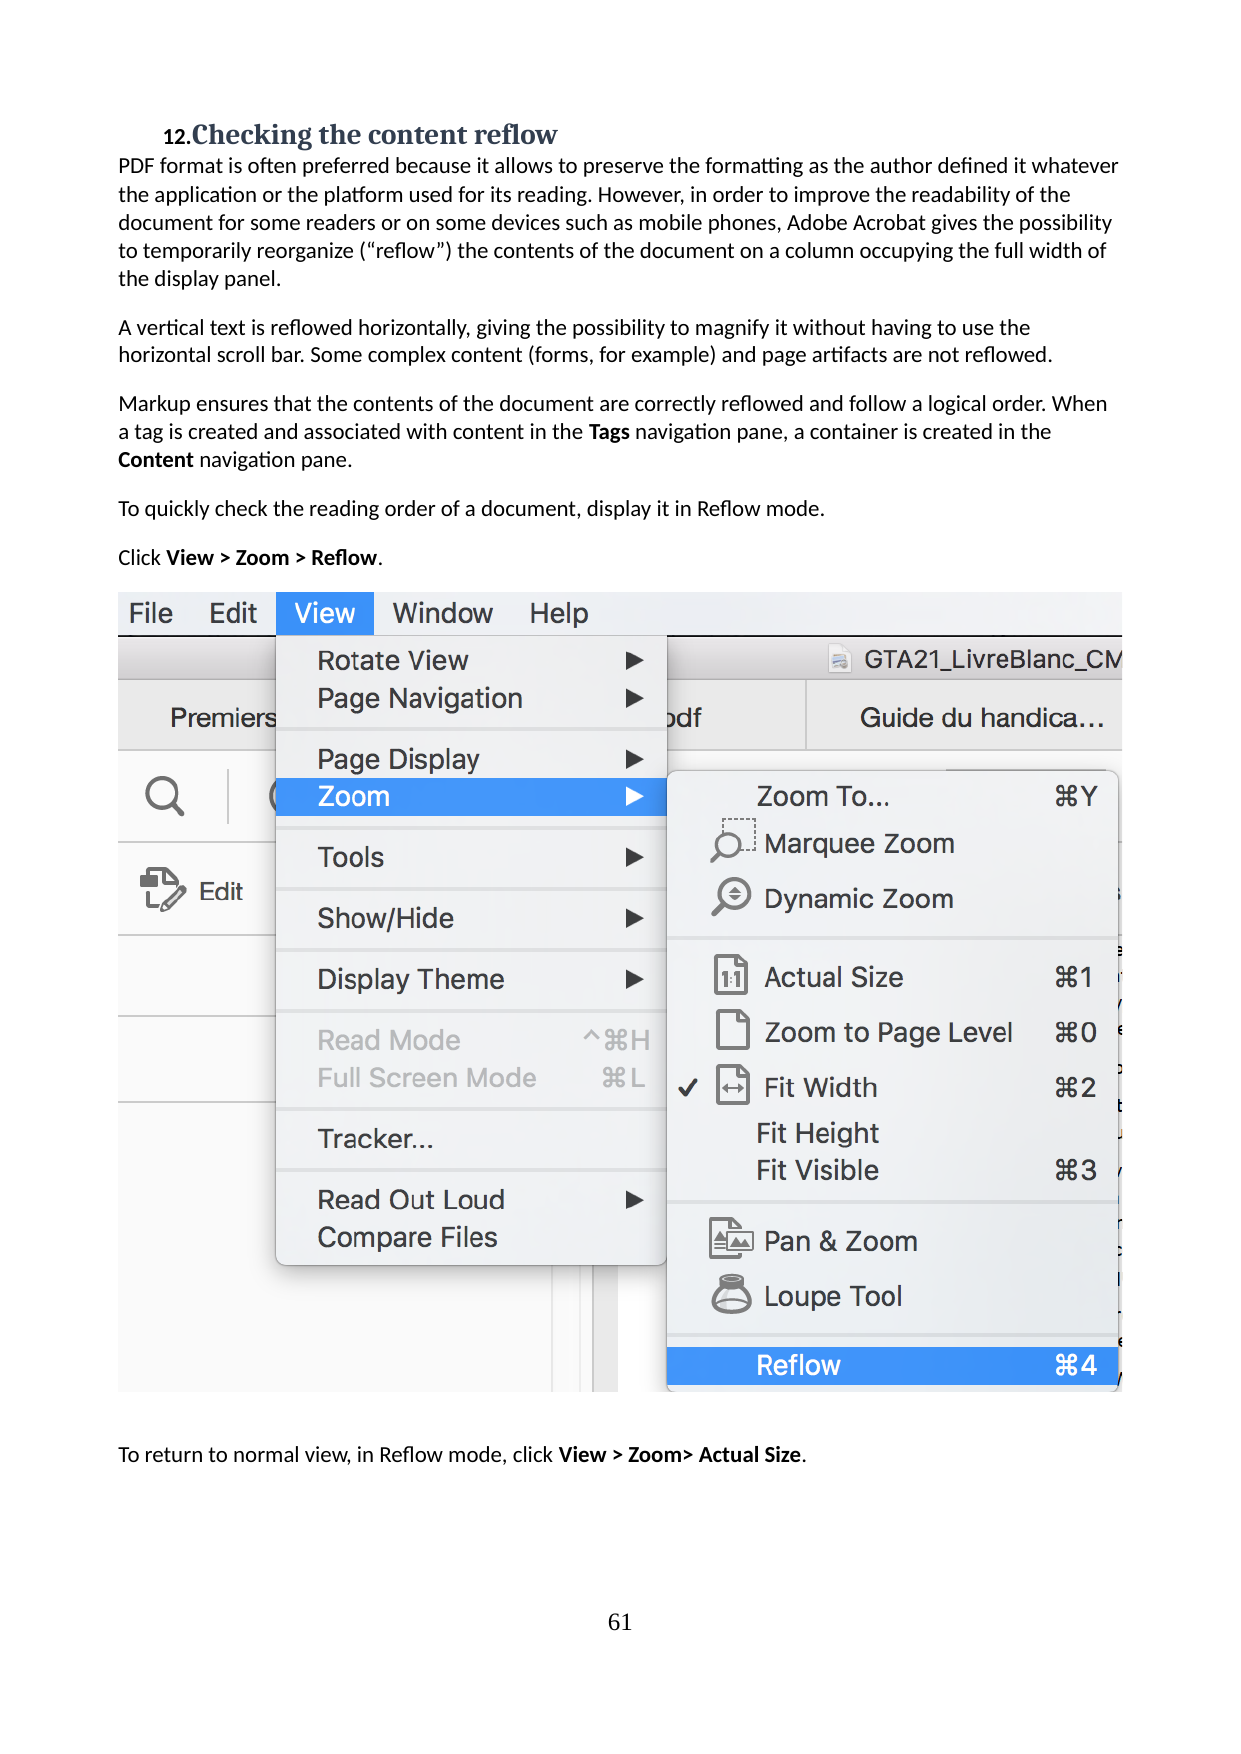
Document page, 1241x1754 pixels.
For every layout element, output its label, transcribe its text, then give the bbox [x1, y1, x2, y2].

text PDF format is often preferred because it allows to preserve the formatting as the author defined it whatever the application or the platform used for its reading. However, in order to improve the readability of the document for some readers or on some devices such as mobile phones, Adobe Acrobat gives the possibility to temporarily reorganize (“reflow”) the contents of the document on a column occupying the full width of the display panel. [118, 152, 1122, 292]
text A vertical text is reflowed horizontally, giving the possibility to magnify it without having to use the horizontal scroll bar. Some complex content (forms, for example) and page artifacts are not reflowed. [118, 313, 1122, 369]
subtitle Checking the content reflow [162, 118, 1122, 152]
text Markup ensures that the contents of the document are correctly reflowed and follow a logical order. When a tag is created and associated with content in the Tags navigation pane, a container is created in the Content navigation pane. [118, 389, 1122, 473]
picture [118, 592, 1123, 1392]
text To quickly check the reading order of a document, display it in Reflow mode. [118, 494, 1122, 522]
text To return to normal view, in Reflow mode, click View > Zoom> Actual Size. [118, 1441, 1122, 1468]
text Click View > Zoom > Reflow. [118, 543, 1122, 571]
